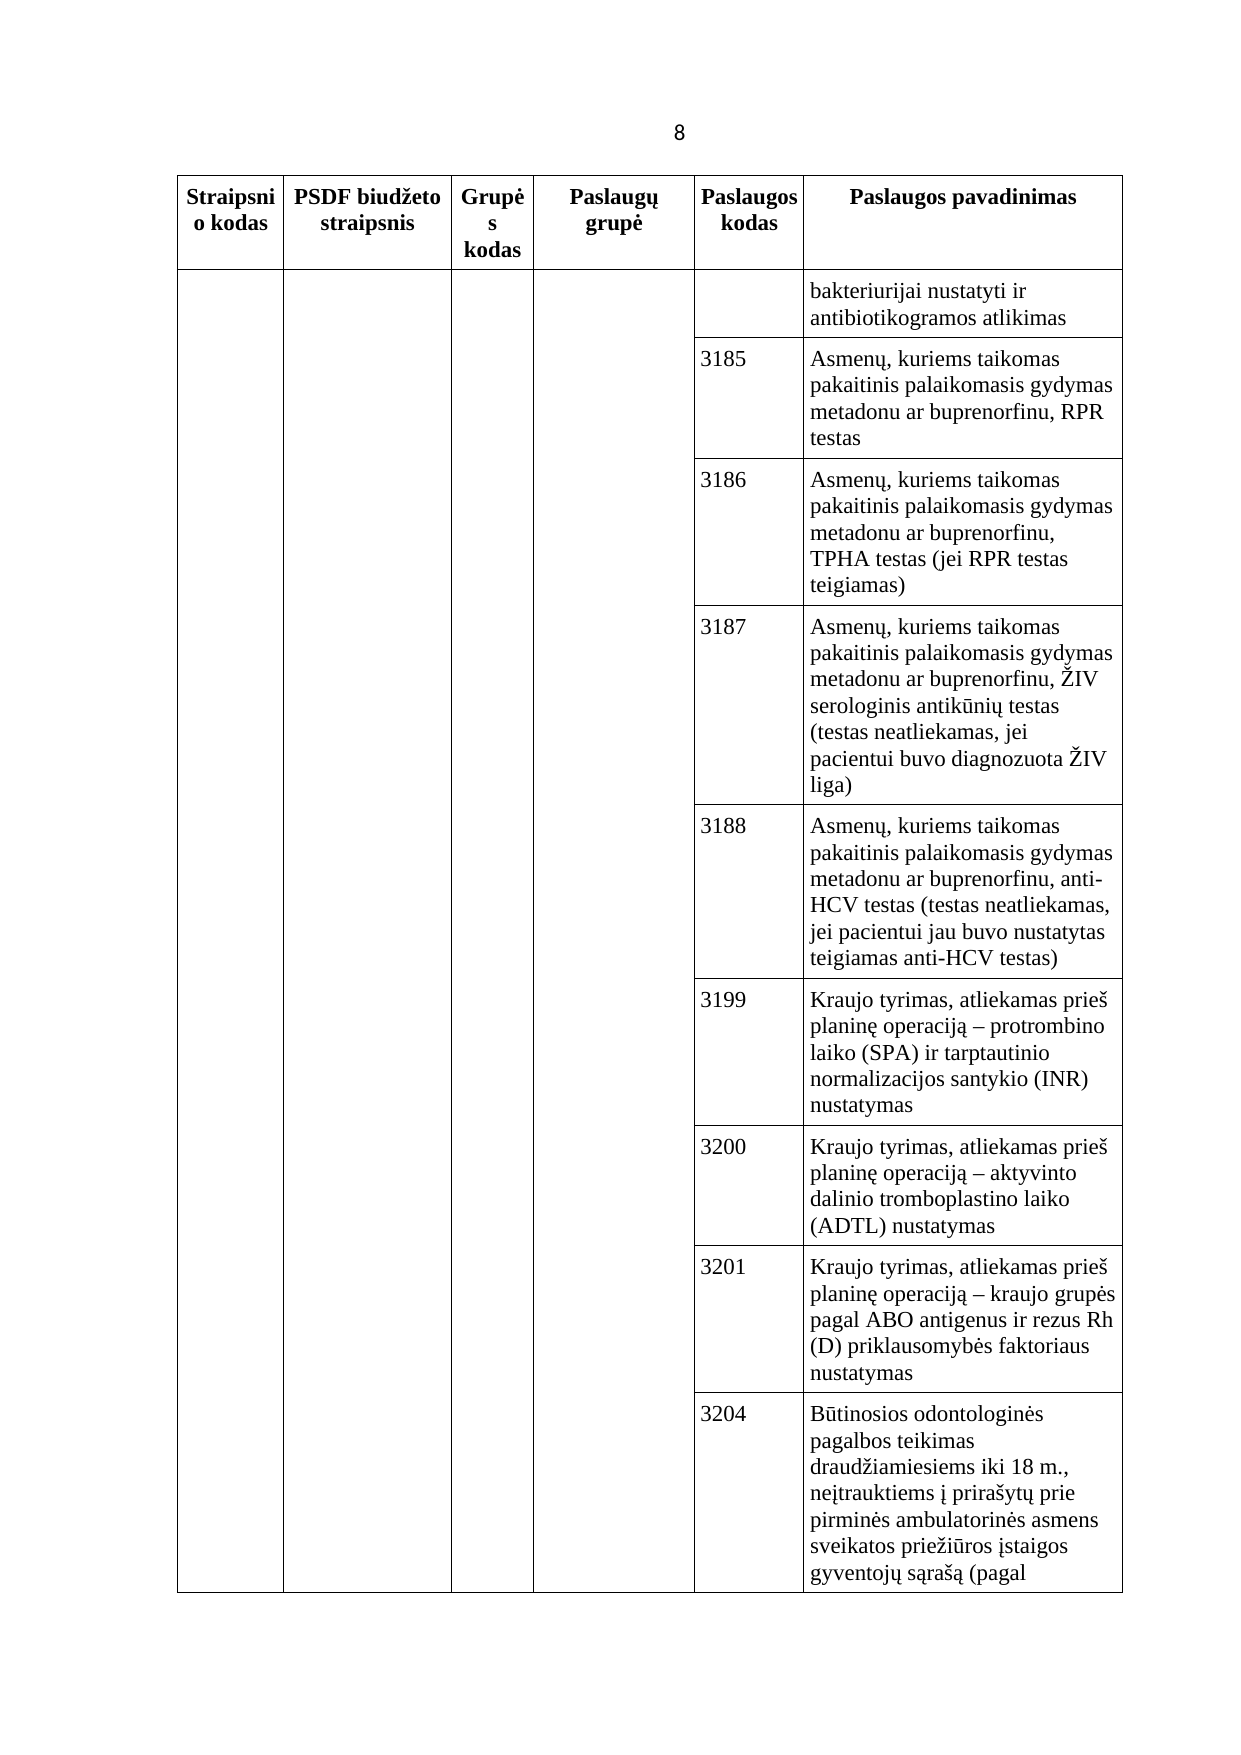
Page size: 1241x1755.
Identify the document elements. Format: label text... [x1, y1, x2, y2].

table_cell Asmenų, kuriems taikomas pakaitinis palaikomasis gydymas metadonu ar buprenorfinu, RPR testas [804, 338, 1122, 458]
table_cell [284, 804, 451, 978]
table_cell [452, 1245, 533, 1392]
table_cell [284, 978, 451, 1125]
table_cell [534, 270, 694, 337]
table_header Paslaugų grupė [534, 176, 694, 269]
table_cell Kraujo tyrimas, atliekamas prieš planinę operaciją – aktyvinto dalinio tromboplastino laiko (ADTL) nustatymas [804, 1126, 1122, 1245]
table_cell [452, 458, 533, 605]
table_header Straipsnio kodas [178, 176, 283, 269]
table_cell [178, 978, 283, 1125]
table_cell [178, 270, 283, 337]
table_cell Kraujo tyrimas, atliekamas prieš planinę operaciją – protrombino laiko (SPA) ir tarptautinio normalizacijos santykio (INR) nustatymas [804, 979, 1122, 1125]
table_cell Būtinosios odontologinės pagalbos teikimas draudžiamiesiems iki 18 m., neįtrauktiems į prirašytų prie pirminės ambulatorinės asmens sveikatos priežiūros įstaigos gyventojų sąrašą (pagal [804, 1393, 1122, 1592]
table_cell [534, 1245, 694, 1392]
table_cell 3199 [695, 979, 803, 1125]
table_cell [534, 337, 694, 458]
table_cell [452, 1125, 533, 1245]
table_cell [178, 1392, 283, 1592]
table_cell 3200 [695, 1126, 803, 1245]
table_cell [452, 337, 533, 458]
table_cell [284, 605, 451, 804]
table_cell [534, 1392, 694, 1592]
table_cell [178, 1245, 283, 1392]
table_cell [452, 978, 533, 1125]
table_cell [178, 337, 283, 458]
table_cell 3201 [695, 1246, 803, 1392]
table_cell Asmenų, kuriems taikomas pakaitinis palaikomasis gydymas metadonu ar buprenorfinu, TPHA testas (jei RPR testas teigiamas) [804, 459, 1122, 605]
table_cell [284, 270, 451, 337]
table_header PSDF biudžeto straipsnis [284, 176, 451, 269]
table_cell [178, 1125, 283, 1245]
table_cell 3204 [695, 1393, 803, 1592]
table_cell [178, 804, 283, 978]
table_cell [534, 1125, 694, 1245]
table_cell [284, 1125, 451, 1245]
table_header Paslaugos kodas [695, 176, 803, 269]
table_cell [534, 804, 694, 978]
table_cell [284, 1245, 451, 1392]
table_cell [452, 1392, 533, 1592]
table_cell [452, 804, 533, 978]
table_header Paslaugos pavadinimas [804, 176, 1122, 269]
table_cell [534, 978, 694, 1125]
table_cell [534, 458, 694, 605]
table_cell [452, 270, 533, 337]
table_cell Asmenų, kuriems taikomas pakaitinis palaikomasis gydymas metadonu ar buprenorfinu, anti-HCV testas (testas neatliekamas, jei pacientui jau buvo nustatytas teigiamas anti-HCV testas) [804, 805, 1122, 978]
table_cell 3188 [695, 805, 803, 978]
table_cell bakteriurijai nustatyti ir antibiotikogramos atlikimas [804, 270, 1122, 337]
table_cell 3186 [695, 459, 803, 605]
table_cell Asmenų, kuriems taikomas pakaitinis palaikomasis gydymas metadonu ar buprenorfinu, ŽIV serologinis antikūnių testas (testas neatliekamas, jei pacientui buvo diagnozuota ŽIV liga) [804, 606, 1122, 804]
table_cell [284, 337, 451, 458]
table_cell 3185 [695, 338, 803, 458]
table_cell [178, 605, 283, 804]
table_header Grupės kodas [452, 176, 533, 269]
table_cell [695, 270, 803, 337]
table_cell [284, 458, 451, 605]
table_cell Kraujo tyrimas, atliekamas prieš planinę operaciją – kraujo grupės pagal ABO antigenus ir rezus Rh (D) priklausomybės faktoriaus nustatymas [804, 1246, 1122, 1392]
table_cell [452, 605, 533, 804]
table_cell [284, 1392, 451, 1592]
table_cell [178, 458, 283, 605]
table_cell 3187 [695, 606, 803, 804]
table_cell [534, 605, 694, 804]
